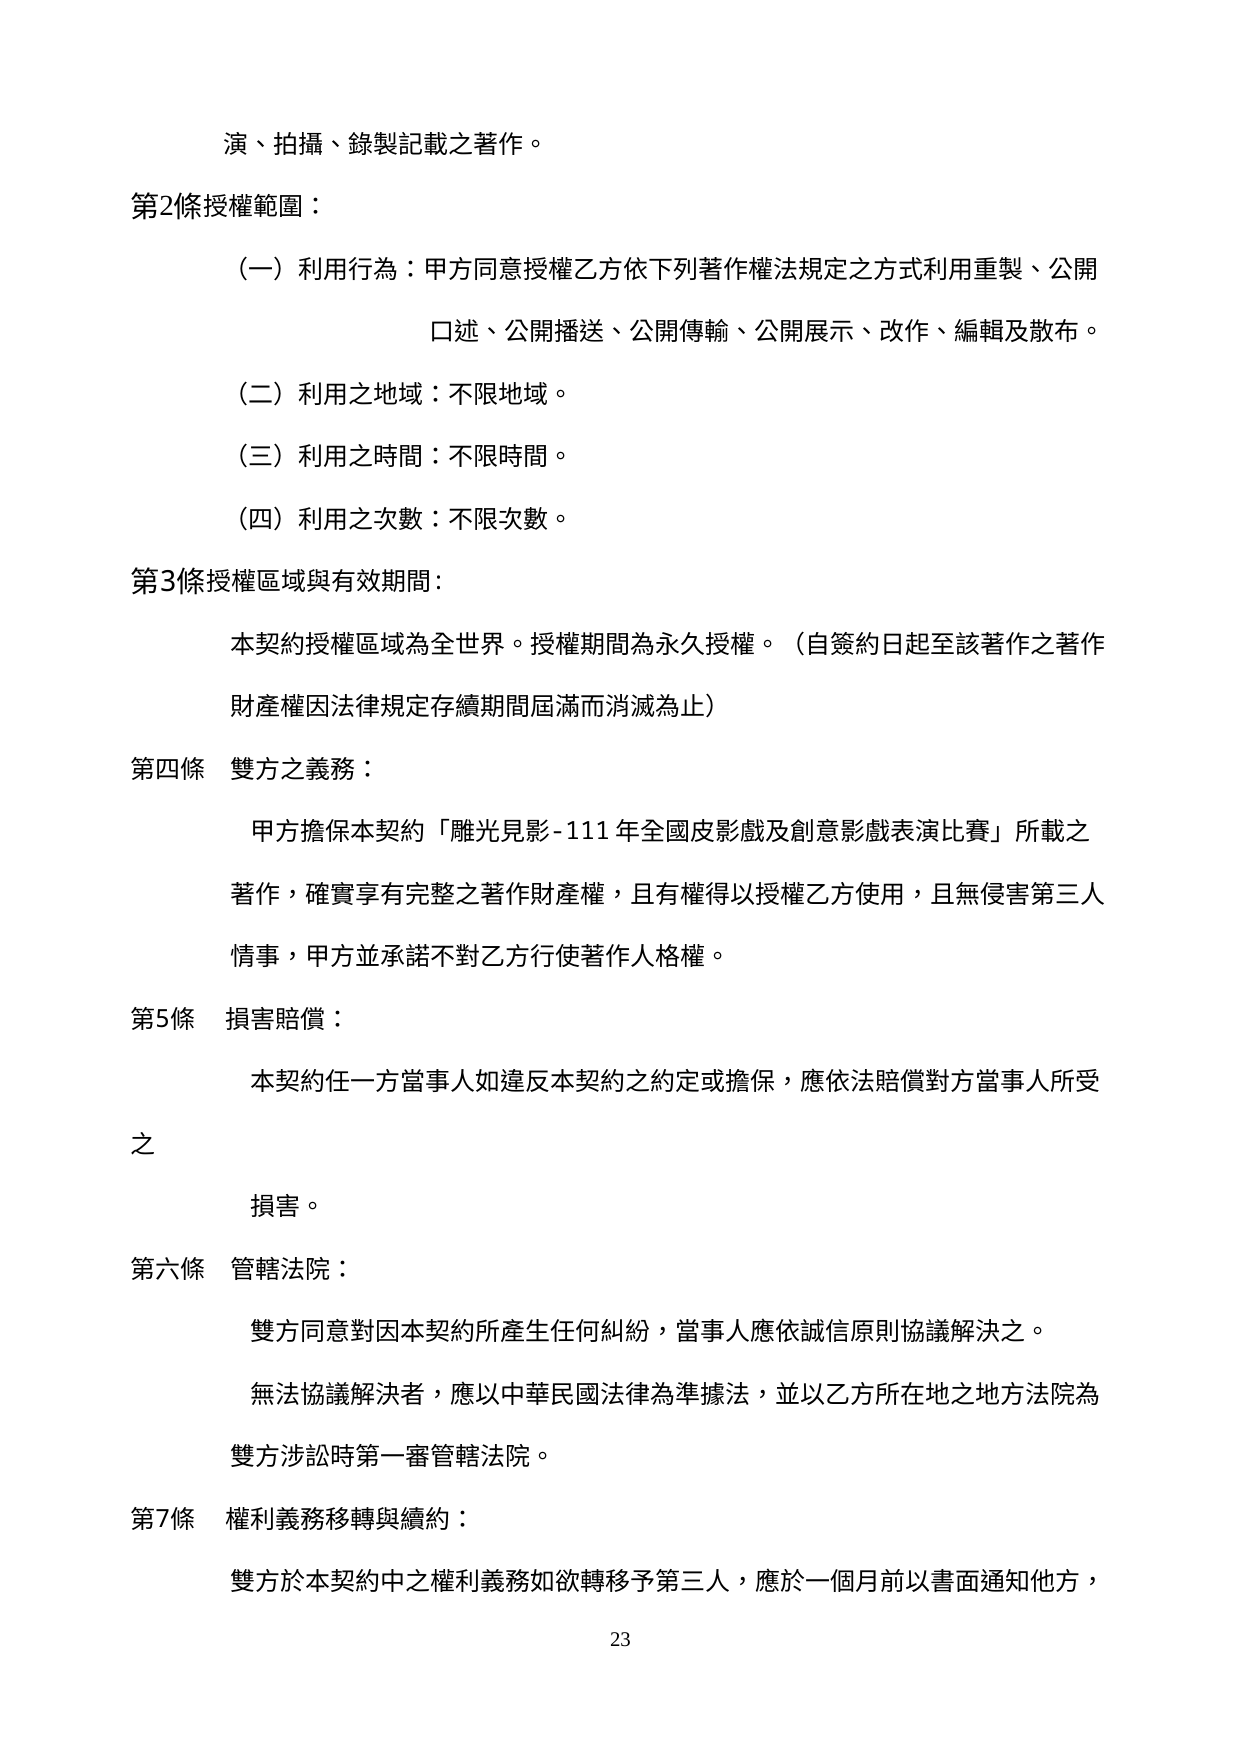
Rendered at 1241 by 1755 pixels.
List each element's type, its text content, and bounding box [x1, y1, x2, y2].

text 第六條 管轄法院： [130, 1226, 1110, 1288]
text 本契約授權區域為全世界。授權期間為永久授權。（自簽約日起至該著作之著作財產權因法律規定存續期間屆滿而消滅為止） [230, 601, 1110, 726]
text （二）利用之地域：不限地域。 [224, 351, 1110, 413]
text 無法協議解決者，應以中華民國法律為準據法，並以乙方所在地之地方法院為雙方涉訟時第一審管轄法院。 [130, 1351, 1110, 1476]
text 本契約任一方當事人如違反本契約之約定或擔保，應依法賠償對方當事人所受之 [130, 1038, 1110, 1163]
text 演、拍攝、錄製記載之著作。 [30, 101, 1110, 163]
list 權利義務移轉與續約： [130, 1476, 1110, 1538]
text （四）利用之次數：不限次數。 [224, 476, 1110, 538]
text 甲方擔保本契約「雕光見影-111年全國皮影戲及創意影戲表演比賽」所載之著作，確實享有完整之著作財產權，且有權得以授權乙方使用，且無侵害第三人情事，甲方並承諾不對乙方行使著作人格權。 [130, 788, 1110, 976]
text 雙方於本契約中之權利義務如欲轉移予第三人，應於一個月前以書面通知他方， [130, 1538, 1110, 1601]
list 損害賠償： [130, 976, 1110, 1038]
text （三）利用之時間：不限時間。 [224, 413, 1110, 476]
text 損害。 [130, 1163, 1110, 1226]
list 授權區域與有效期間: [130, 538, 1110, 601]
list 授權範圍： [130, 163, 1110, 226]
text 雙方同意對因本契約所產生任何糾紛，當事人應依誠信原則協議解決之。 [130, 1288, 1110, 1351]
text 第四條 雙方之義務： [130, 726, 1110, 788]
text （一）利用行為：甲方同意授權乙方依下列著作權法規定之方式利用重製、公開口述、公開播送、公開傳輸、公開展示、改作、編輯及散布。 [223, 226, 1110, 351]
